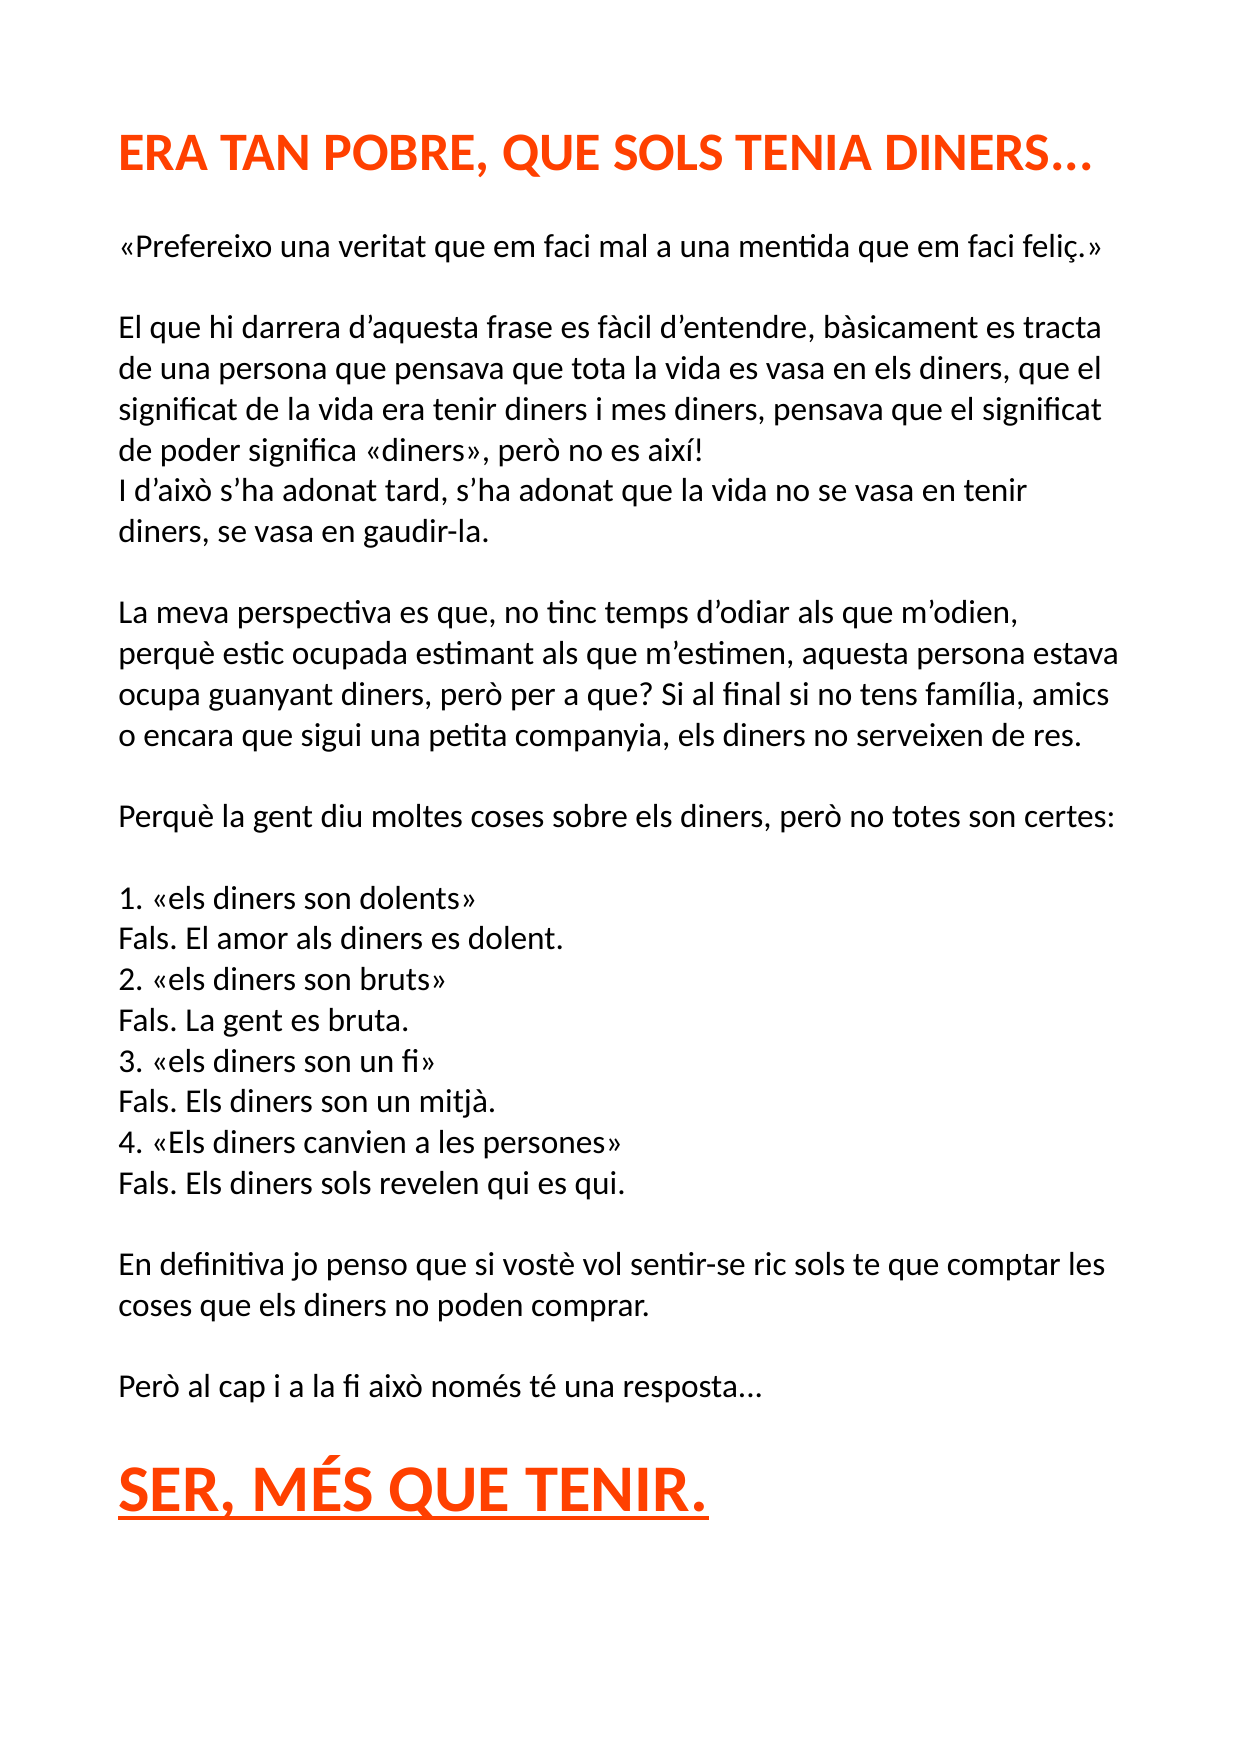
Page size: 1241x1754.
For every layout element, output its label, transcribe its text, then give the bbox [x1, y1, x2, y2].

text 4. «Els diners canvien a les persones» [118, 1121, 1122, 1162]
text SER, MÉS QUE TENIR. [118, 1447, 1122, 1528]
text I d’això s’ha adonat tard, s’ha adonat que la vida no se vasa en tenir diners, se vasa en gaudir-la. [118, 469, 1122, 551]
text 1. «els diners son dolents» [118, 877, 1122, 917]
text «Prefereixo una veritat que em faci mal a una mentida que em faci feliç.» [118, 225, 1122, 266]
text Però al cap i a la fi això només té una resposta... [118, 1365, 1122, 1406]
text 3. «els diners son un fi» [118, 1039, 1122, 1080]
text En definitiva jo penso que si vostè vol sentir-se ric sols te que comptar les coses que els diners no poden comprar. [118, 1243, 1122, 1325]
text Fals. Els diners sols revelen qui es qui. [118, 1162, 1122, 1202]
text Fals. Els diners son un mitjà. [118, 1080, 1122, 1121]
text Perquè la gent diu moltes coses sobre els diners, però no totes son certes: [118, 795, 1122, 836]
text El que hi darrera d’aquesta frase es fàcil d’entendre, bàsicament es tracta de una persona que pensava que tota la vida es vasa en els diners, que el significat de la vida era tenir diners i mes diners, pensava que el significat de poder significa «diners», però no es així! [118, 306, 1122, 469]
text La meva perspectiva es que, no tinc temps d’odiar als que m’odien, perquè estic ocupada estimant als que m’estimen, aquesta persona estava ocupa guanyant diners, però per a que? Si al final si no tens família, amics o encara que sigui una petita companyia, els diners no serveixen de res. [118, 592, 1122, 754]
text ERA TAN POBRE, QUE SOLS TENIA DINERS... [118, 118, 1122, 184]
text Fals. El amor als diners es dolent. [118, 917, 1122, 958]
text Fals. La gent es bruta. [118, 999, 1122, 1039]
text 2. «els diners son bruts» [118, 958, 1122, 999]
